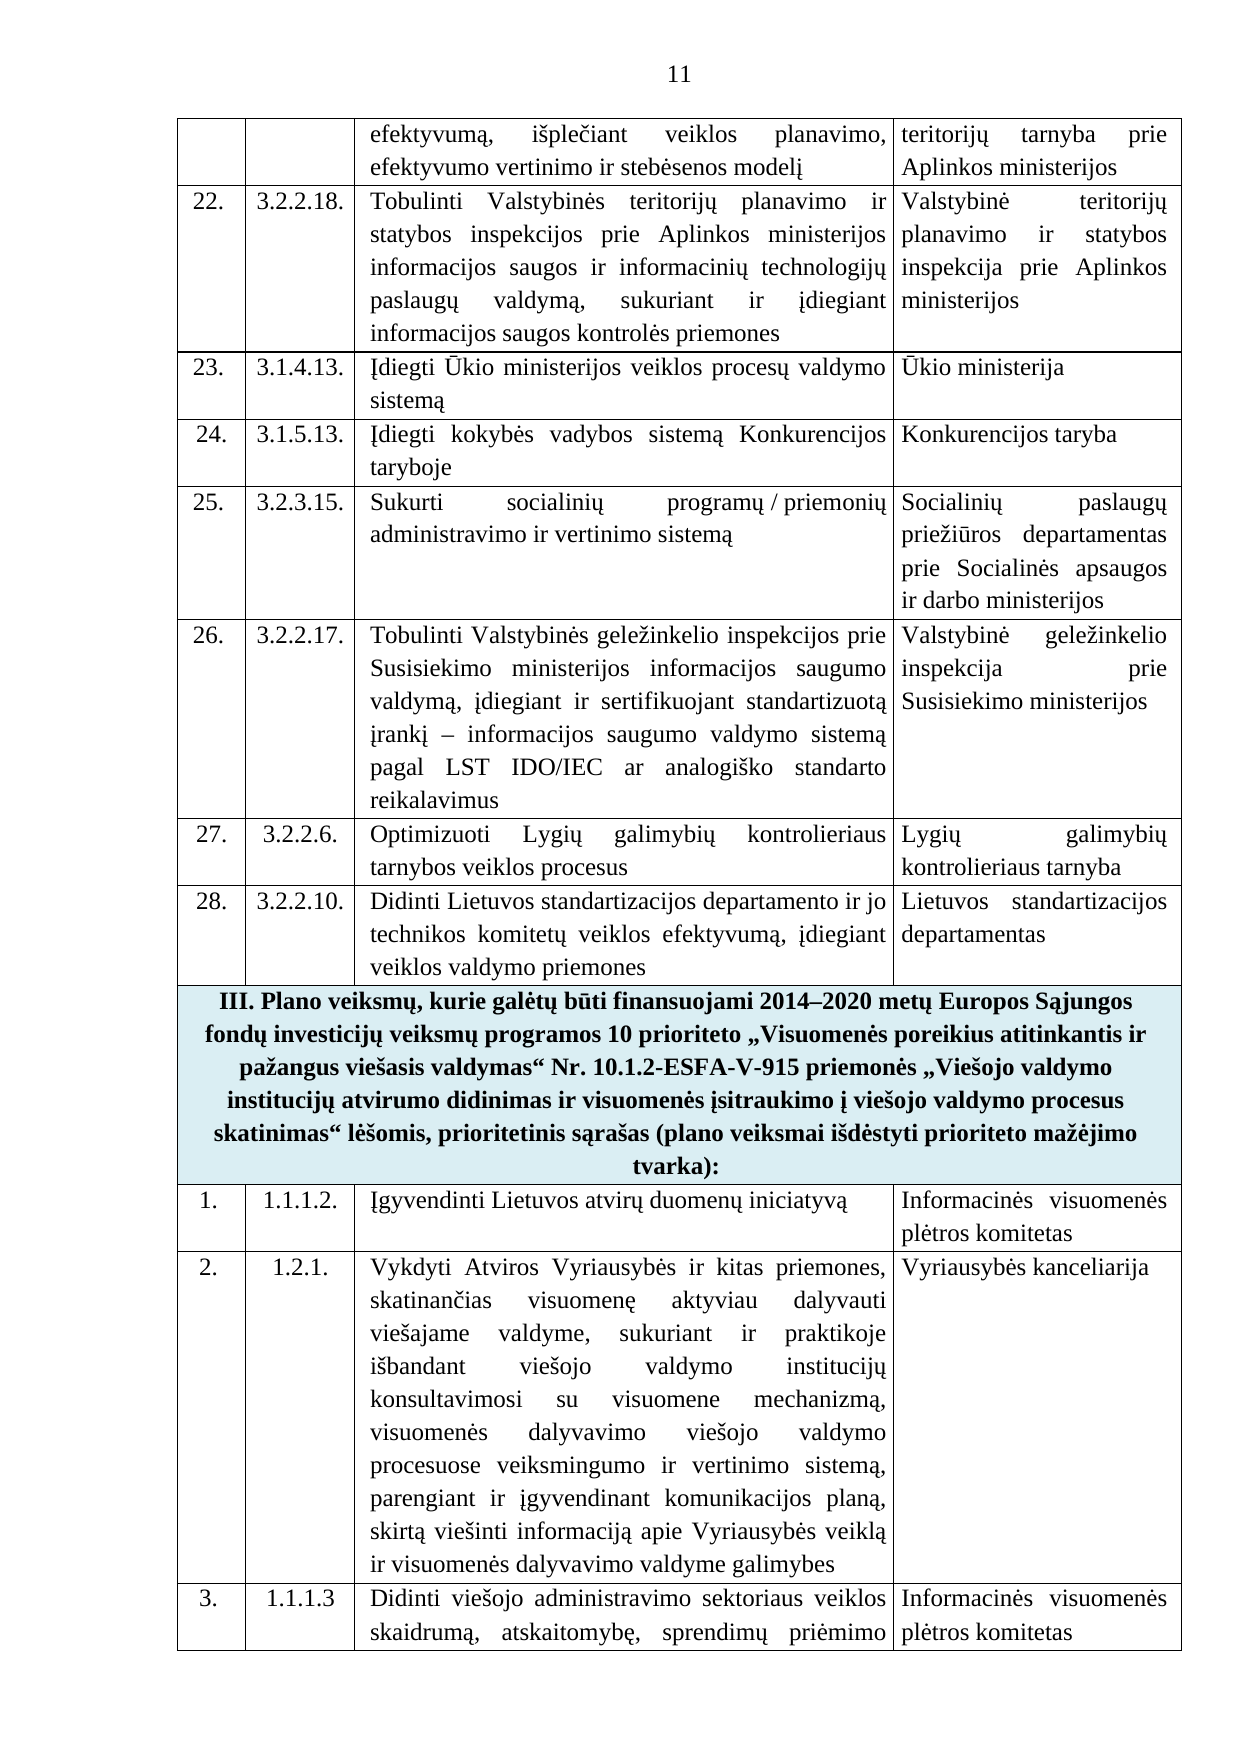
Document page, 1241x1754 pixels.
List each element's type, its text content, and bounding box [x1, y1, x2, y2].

table_cell 27. [178, 819, 245, 885]
table_cell Informacinės visuomenės plėtros komitetas [894, 1185, 1181, 1251]
table_cell Vykdyti Atviros Vyriausybės ir kitas priemones, skatinančias visuomenę aktyviau dalyvauti viešajame valdyme, sukuriant ir praktikoje išbandant viešojo valdymo institucijų konsultavimosi su visuomene mechanizmą, visuomenės dalyvavimo viešojo valdymo procesuose veiksmingumo ir vertinimo sistemą, parengiant ir įgyvendinant komunikacijos planą, skirtą viešinti informaciją apie Vyriausybės veiklą ir visuomenės dalyvavimo valdyme galimybes [355, 1252, 893, 1582]
table_cell Valstybinė teritorijų planavimo ir statybos inspekcija prie Aplinkos ministerijos [894, 186, 1181, 351]
table_cell efektyvumą, išplečiant veiklos planavimo, efektyvumo vertinimo ir stebėsenos modelį [355, 119, 893, 185]
table_cell Socialinių paslaugų priežiūros departamentas prie Socialinės apsaugos ir darbo ministerijos [894, 487, 1181, 619]
table_cell 1.1.1.2. [246, 1185, 354, 1251]
table_cell 3.2.2.17. [246, 620, 354, 818]
table_cell 3. [178, 1584, 245, 1649]
table_cell Didinti Lietuvos standartizacijos departamento ir jo technikos komitetų veiklos efektyvumą, įdiegiant veiklos valdymo priemones [355, 886, 893, 985]
table_cell 25. [178, 487, 245, 619]
table_cell Tobulinti Valstybinės teritorijų planavimo ir statybos inspekcijos prie Aplinkos ministerijos informacijos saugos ir informacinių technologijų paslaugų valdymą, sukuriant ir įdiegiant informacijos saugos kontrolės priemones [355, 186, 893, 351]
table_cell 26. [178, 620, 245, 818]
table_cell 24. [178, 420, 245, 486]
table_cell III. Plano veiksmų, kurie galėtų būti finansuojami 2014–2020 metų Europos Sąjungos fondų investicijų veiksmų programos 10 prioriteto „Visuomenės poreikius atitinkantis ir pažangus viešasis valdymas“ Nr. 10.1.2-ESFA-V-915 priemonės „Viešojo valdymo institucijų atvirumo didinimas ir visuomenės įsitraukimo į viešojo valdymo procesus skatinimas“ lėšomis, prioritetinis sąrašas (plano veiksmai išdėstyti prioriteto mažėjimo tvarka): [178, 986, 1181, 1184]
table_cell 1.1.1.3 [246, 1584, 354, 1649]
table_cell Įgyvendinti Lietuvos atvirų duomenų iniciatyvą [355, 1185, 893, 1251]
table_cell Tobulinti Valstybinės geležinkelio inspekcijos prie Susisiekimo ministerijos informacijos saugumo valdymą, įdiegiant ir sertifikuojant standartizuotą įrankį – informacijos saugumo valdymo sistemą pagal LST IDO/IEC ar analogiško standarto reikalavimus [355, 620, 893, 818]
table_cell Įdiegti kokybės vadybos sistemą Konkurencijos taryboje [355, 420, 893, 486]
table_cell Ūkio ministerija [894, 353, 1181, 418]
table_cell Lygių galimybių kontrolieriaus tarnyba [894, 819, 1181, 885]
table_cell Optimizuoti Lygių galimybių kontrolieriaus tarnybos veiklos procesus [355, 819, 893, 885]
table_cell Didinti viešojo administravimo sektoriaus veiklos skaidrumą, atskaitomybę, sprendimų priėmimo [355, 1584, 893, 1649]
table_cell Įdiegti Ūkio ministerijos veiklos procesų valdymo sistemą [355, 353, 893, 418]
table_cell [246, 119, 354, 185]
table_cell 3.1.5.13. [246, 420, 354, 486]
table_cell 3.2.2.18. [246, 186, 354, 351]
table_cell 3.2.2.10. [246, 886, 354, 985]
table_cell Informacinės visuomenės plėtros komitetas [894, 1584, 1181, 1649]
table_cell 1. [178, 1185, 245, 1251]
table_cell [178, 119, 245, 185]
table_cell 3.2.3.15. [246, 487, 354, 619]
table_cell Lietuvos standartizacijos departamentas [894, 886, 1181, 985]
table_cell 3.1.4.13. [246, 353, 354, 418]
table_cell 3.2.2.6. [246, 819, 354, 885]
table_cell Vyriausybės kanceliarija [894, 1252, 1181, 1582]
table_cell 1.2.1. [246, 1252, 354, 1582]
table_cell 22. [178, 186, 245, 351]
table_cell Valstybinė geležinkelio inspekcija prie Susisiekimo ministerijos [894, 620, 1181, 818]
table_cell teritorijų tarnyba prie Aplinkos ministerijos [894, 119, 1181, 185]
table_cell 23. [178, 353, 245, 418]
table_cell 2. [178, 1252, 245, 1582]
table_cell Sukurti socialinių programų / priemonių administravimo ir vertinimo sistemą [355, 487, 893, 619]
table_cell 28. [178, 886, 245, 985]
table_cell Konkurencijos taryba [894, 420, 1181, 486]
